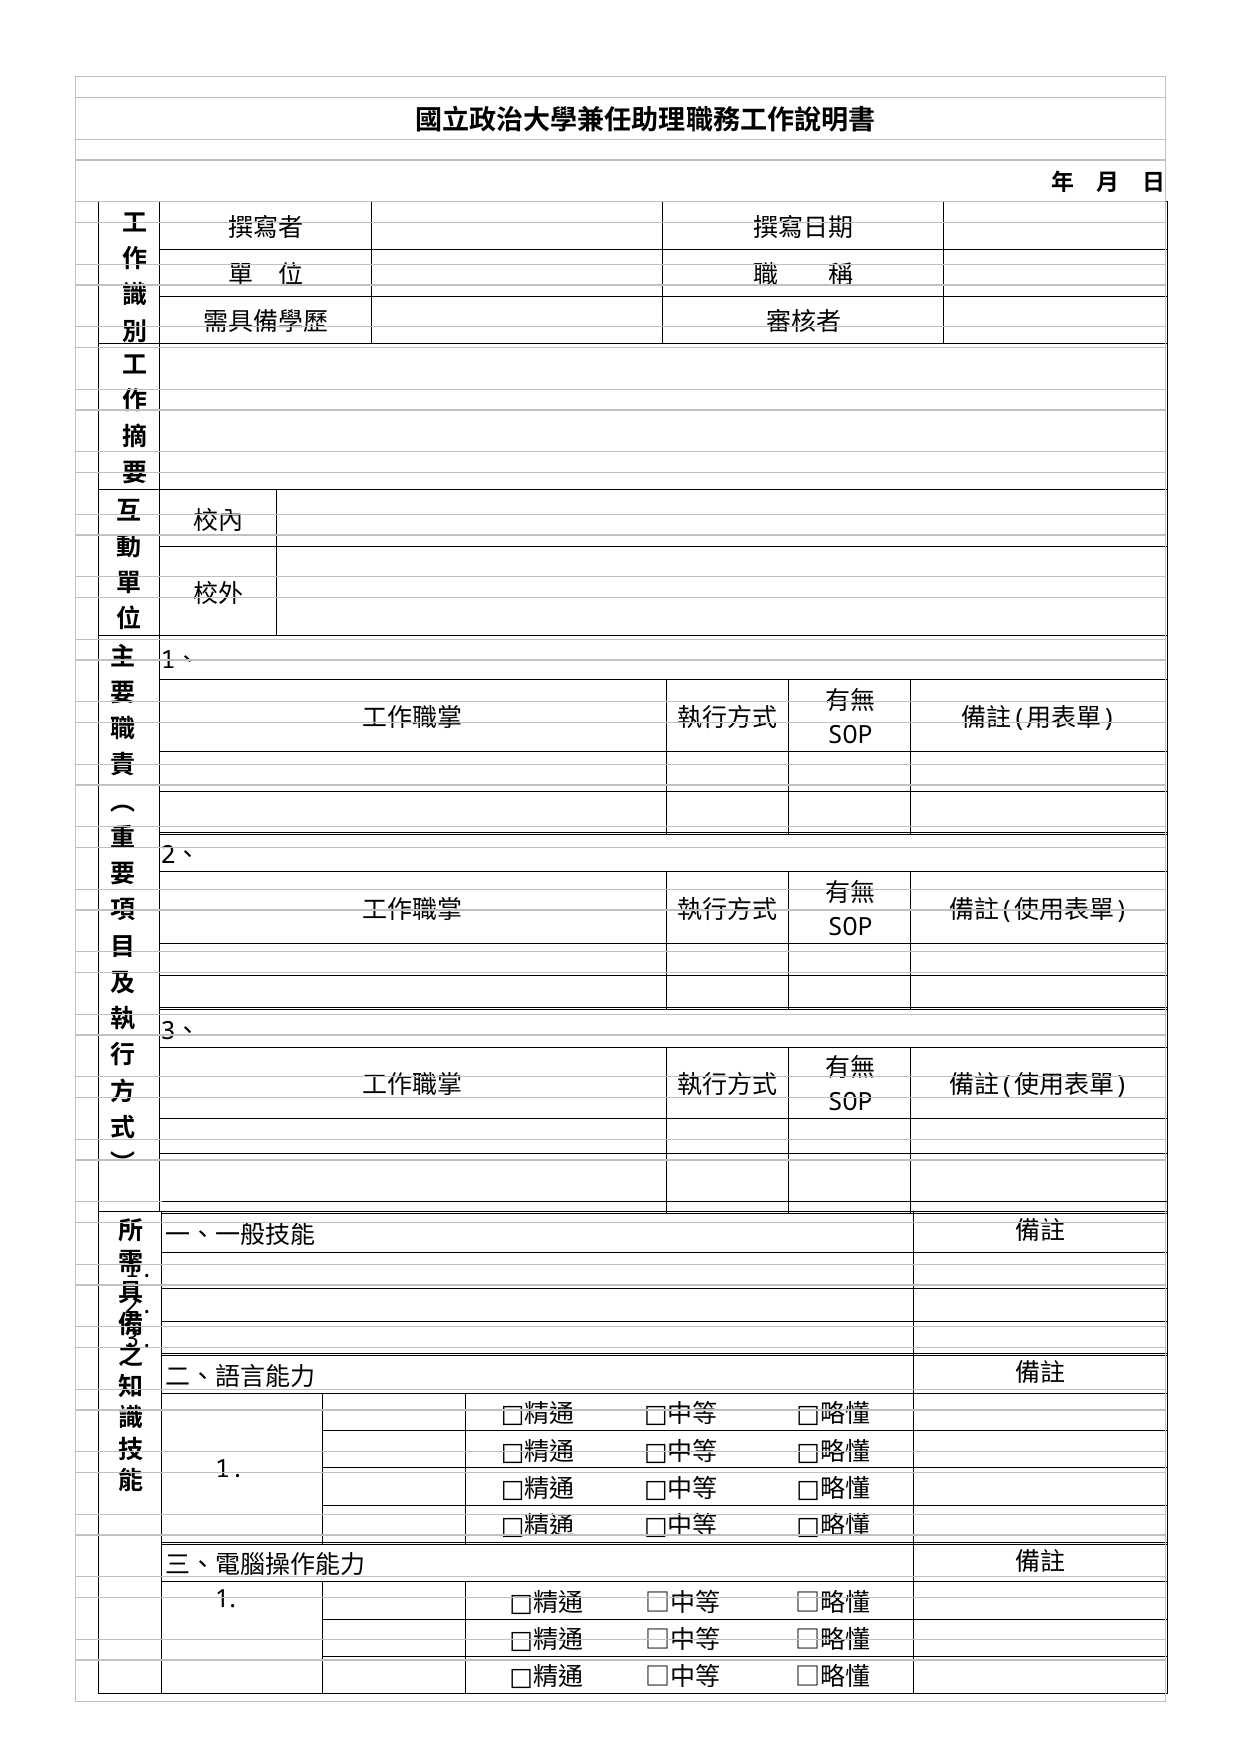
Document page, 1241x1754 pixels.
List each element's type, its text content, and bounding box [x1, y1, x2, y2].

table_cell 一、一般技能 [162, 1223, 913, 1252]
table_cell □精通 [466, 1452, 609, 1467]
table_cell 校內 [160, 490, 276, 514]
table_cell □中等 [609, 1506, 752, 1514]
table_cell [323, 1452, 465, 1467]
table_cell [911, 792, 1165, 826]
table_cell 主要職責︵重要項目及執行方式︶ [99, 640, 159, 659]
table_cell [667, 1140, 788, 1153]
table_cell [160, 765, 666, 784]
table_cell [323, 1473, 465, 1504]
table_cell □精通 [466, 1536, 609, 1542]
table_cell [914, 1582, 1165, 1597]
table_cell □精通 [504, 1452, 520, 1462]
table_cell [372, 297, 662, 326]
table_cell □略懂 [836, 1515, 849, 1534]
table_cell [914, 1289, 1165, 1321]
table_cell [162, 1515, 322, 1534]
table_cell □中等 [705, 1515, 752, 1534]
table_cell 工作職掌 [160, 702, 666, 722]
table_cell □略懂 [851, 1444, 860, 1451]
table_cell [277, 536, 1165, 546]
table_cell [789, 1202, 910, 1211]
table_cell 備註(使用表單) [911, 890, 1165, 909]
table_cell [162, 1661, 322, 1693]
table_cell [914, 1640, 1165, 1656]
table_cell [667, 1048, 788, 1076]
table_cell [160, 944, 666, 951]
table_cell [789, 1161, 910, 1201]
table_cell [667, 944, 788, 951]
table_cell 有無SOP [789, 1048, 910, 1076]
table_cell 職 稱 [772, 265, 833, 284]
table_cell [160, 848, 1165, 871]
table_cell 互動單位 [99, 490, 159, 514]
table_cell [789, 944, 910, 951]
table_cell 職 稱 [663, 250, 943, 264]
table_cell 所 需 具 備 之 知 識 技 能 [99, 1223, 161, 1264]
table_cell 單 位 [160, 265, 284, 284]
table_cell 主要職責︵重要項目及執行方式︶ [99, 1077, 159, 1097]
table_cell 所 需 具 備 之 知 識 技 能 [99, 1327, 135, 1347]
table_cell 有無SOP [789, 1098, 910, 1118]
table_cell [914, 1394, 1165, 1409]
table_cell [914, 1452, 1165, 1467]
table_header [372, 202, 662, 222]
table_cell 主要職責︵重要項目及執行方式︶ [99, 1140, 159, 1159]
table_cell [789, 1154, 910, 1159]
table_cell □精通 [504, 1519, 520, 1534]
table_cell 備註(使用表單) [911, 1077, 1007, 1097]
table_cell [914, 1327, 1165, 1347]
table_cell □略懂 [753, 1394, 913, 1409]
table_cell □中等 [648, 1445, 664, 1451]
table_cell 主要職責︵重要項目及執行方式︶ [99, 1161, 159, 1201]
table_cell [789, 1140, 910, 1153]
table_cell 工作摘要 [99, 390, 127, 409]
table_cell [160, 411, 1165, 451]
table_cell 備註(使用表單) [1121, 1077, 1165, 1097]
table_cell □中等 [609, 1411, 752, 1430]
text 國立政治大學兼任助理職務工作說明書 [76, 98, 1165, 139]
table_cell □中等 [609, 1394, 752, 1409]
table_cell [160, 348, 1165, 389]
table_cell □精通 □中等 □略懂 [648, 1598, 667, 1611]
table_cell [911, 1202, 1165, 1211]
table_cell 備註(使用表單) [1006, 1077, 1122, 1097]
table_cell [160, 1202, 666, 1211]
table_cell [372, 265, 662, 284]
table_cell 備註(用表單) [911, 702, 1165, 722]
table_cell [160, 452, 1165, 472]
table_cell [160, 1036, 1165, 1047]
table_cell [372, 250, 662, 264]
table_cell [914, 1411, 1165, 1430]
table_cell 職 稱 [663, 286, 943, 296]
table_cell □略懂 [753, 1473, 913, 1504]
table_cell [162, 1348, 913, 1353]
table_cell □略懂 [753, 1536, 913, 1542]
table_cell 所 需 具 備 之 知 識 技 能 [129, 1286, 161, 1326]
table_cell [162, 1214, 913, 1222]
table_cell 主要職責︵重要項目及執行方式︶ [124, 827, 159, 847]
table_cell 校內 [223, 515, 229, 523]
table_cell [372, 327, 662, 343]
table_cell □精通 □中等 □略懂 [466, 1598, 913, 1618]
table_cell [667, 976, 788, 1007]
table_cell 工作摘要 [99, 348, 159, 389]
table_cell 執行方式 [667, 911, 788, 943]
table_cell 備註 [914, 1223, 1165, 1252]
table_cell [162, 1536, 322, 1542]
table_cell 主要職責︵重要項目及執行方式︶ [99, 848, 159, 889]
table_cell 所 需 具 備 之 知 識 技 能 [99, 1452, 161, 1472]
table_cell 校內 [160, 536, 276, 546]
table_cell 主要職責︵重要項目及執行方式︶ [99, 890, 159, 909]
table_cell [914, 1506, 1165, 1514]
table_cell 所 需 具 備 之 知 識 技 能 [99, 1411, 161, 1451]
table_cell 有無SOP [789, 872, 910, 889]
table_cell 工作職掌 [160, 872, 666, 889]
table_cell [914, 1577, 1165, 1581]
table_cell [914, 1473, 1165, 1504]
table_cell 所 需 具 備 之 知 識 技 能 [99, 1598, 161, 1639]
table_cell [323, 1506, 465, 1514]
table_cell [162, 1577, 913, 1581]
table_cell □精通 [466, 1515, 529, 1534]
table_cell [911, 1154, 1165, 1159]
table_cell 主要職責︵重要項目及執行方式︶ [99, 1202, 159, 1211]
table_cell 互動單位 [99, 577, 159, 597]
table_cell [911, 976, 1165, 1007]
table_header [372, 223, 662, 248]
table_cell 備註(用表單) [911, 680, 1165, 701]
table_cell [789, 976, 910, 1007]
table_cell [914, 1214, 1165, 1222]
table_cell 有無SOP [789, 723, 910, 751]
table_cell [162, 1394, 322, 1409]
table_header [944, 202, 1165, 222]
table_cell [277, 598, 1165, 635]
table_cell □精通 □中等 □略懂 [513, 1598, 529, 1613]
table_cell □精通 □中等 □略懂 [466, 1582, 913, 1597]
table_cell [162, 1411, 322, 1451]
table_header 工作識別 [99, 327, 159, 343]
table_cell □中等 [609, 1431, 752, 1451]
table_cell 執行方式 [667, 723, 788, 751]
table_cell □略懂 [753, 1515, 832, 1534]
table_cell 校外 [160, 577, 276, 597]
table_cell [323, 1394, 465, 1409]
table_cell 單 位 [160, 286, 371, 296]
table_cell 主要職責︵重要項目及執行方式︶ [99, 827, 121, 847]
table_cell 三、電腦操作能力 [162, 1545, 913, 1576]
table_cell [160, 786, 666, 791]
table_header 工作識別 [99, 265, 159, 284]
table_cell [667, 752, 788, 764]
table_header 撰寫日期 [663, 223, 943, 248]
table_cell [160, 640, 1165, 659]
table_cell □精通 [504, 1445, 520, 1451]
table_cell [944, 327, 1165, 343]
table_cell 職 稱 [845, 265, 943, 284]
table_cell [162, 1582, 322, 1597]
table_cell [667, 792, 788, 826]
table_cell [911, 752, 1165, 764]
table_cell [667, 827, 788, 832]
table_cell [162, 1253, 913, 1264]
table_cell 主要職責︵重要項目及執行方式︶ [99, 661, 159, 701]
table_cell 主要職責︵重要項目及執行方式︶ [99, 1015, 159, 1034]
table_cell 執行方式 [667, 1077, 788, 1097]
table_cell □中等 [648, 1519, 664, 1534]
table_cell □略懂 [859, 1515, 913, 1534]
table_cell 單 位 [160, 250, 371, 264]
table_cell 主要職責︵重要項目及執行方式︶ [99, 1098, 159, 1139]
table_cell 備註(用表單) [911, 723, 1165, 751]
table_cell [914, 1431, 1165, 1451]
table_cell 備註(使用表單) [911, 1048, 1165, 1076]
table_cell □略懂 [800, 1452, 816, 1462]
table_cell □中等 [680, 1515, 709, 1534]
table_cell □精通 [466, 1394, 609, 1409]
table_cell □中等 [609, 1452, 752, 1467]
table_cell [667, 1161, 788, 1201]
table_cell 備註(使用表單) [911, 911, 1165, 943]
table_cell [609, 1468, 752, 1472]
table_cell 備註 [914, 1356, 1165, 1389]
table_cell [667, 1202, 788, 1211]
table_cell [667, 1154, 788, 1159]
table_cell [789, 792, 910, 826]
table_cell [667, 765, 788, 784]
table_cell [911, 952, 1165, 972]
table_cell [789, 952, 910, 972]
table_cell [914, 1536, 1165, 1542]
table_cell 執行方式 [667, 890, 788, 909]
table_cell □略懂 [800, 1445, 816, 1451]
table_cell [162, 1473, 322, 1514]
table_cell [667, 1119, 788, 1139]
table_cell [944, 297, 1165, 326]
table_cell [667, 952, 788, 972]
table_cell 工作摘要 [99, 452, 159, 472]
table_cell 執行方式 [667, 872, 788, 889]
table_cell [667, 786, 788, 791]
table_cell [914, 1598, 1165, 1618]
table_cell 執行方式 [667, 702, 788, 722]
table_cell 主要職責︵重要項目及執行方式︶ [99, 702, 159, 722]
table_cell [160, 1154, 666, 1159]
table_cell [277, 577, 1165, 597]
table_cell 工作摘要 [129, 390, 136, 409]
text [76, 77, 1165, 97]
table_cell 主要職責︵重要項目及執行方式︶ [99, 952, 159, 972]
table_cell [277, 490, 1165, 514]
table_cell 所 需 具 備 之 知 識 技 能 [133, 1327, 161, 1347]
table_cell [162, 1327, 913, 1347]
table_cell 互動單位 [99, 598, 159, 635]
table_header 撰寫日期 [663, 202, 943, 222]
table_header 撰寫者 [160, 202, 371, 222]
table_cell [160, 792, 666, 826]
table_cell □中等 [609, 1536, 752, 1542]
table_cell [160, 1015, 1165, 1034]
text 年 月 日 [76, 161, 1165, 201]
table_cell [162, 1452, 322, 1472]
table_cell □中等 [609, 1515, 678, 1534]
table_cell [789, 1119, 910, 1139]
table_cell □略懂 [753, 1411, 913, 1430]
table_cell 主要職責︵重要項目及執行方式︶ [99, 1036, 159, 1076]
table_cell □略懂 [753, 1431, 913, 1451]
table_cell □略懂 [851, 1518, 860, 1534]
table_cell □略懂 [800, 1519, 816, 1534]
text [76, 140, 1165, 159]
table_cell 主要職責︵重要項目及執行方式︶ [99, 973, 159, 1014]
table_cell [914, 1515, 1165, 1534]
table_cell [160, 1010, 1165, 1014]
table_cell □略懂 [753, 1452, 913, 1467]
table_header 工作識別 [99, 202, 159, 222]
table_cell 需具備學歷 [160, 327, 371, 343]
table_cell [160, 1119, 666, 1139]
table_cell □精通 [466, 1431, 609, 1451]
table_cell [160, 661, 1165, 679]
table_cell [911, 1161, 1165, 1201]
table_cell 校內 [160, 515, 276, 534]
table_cell [160, 1161, 666, 1201]
table_cell 需具備學歷 [160, 297, 371, 326]
table_cell [160, 952, 666, 972]
table_cell 工作職掌 [160, 890, 666, 909]
table_header 工作識別 [99, 223, 159, 264]
table_cell □精通 □中等 □略懂 [466, 1661, 913, 1693]
table_cell 工作摘要 [99, 473, 159, 489]
table_cell [944, 286, 1165, 296]
table_cell 有無SOP [789, 680, 910, 701]
table_header 撰寫者 [160, 223, 371, 248]
table_cell 備註(使用表單) [911, 1098, 1165, 1118]
table_cell □中等 [648, 1411, 664, 1424]
table_cell [789, 827, 910, 832]
table_header 工作識別 [99, 286, 159, 326]
table_cell [277, 547, 1165, 576]
table_cell 執行方式 [667, 680, 788, 701]
table_cell [914, 1468, 1165, 1472]
table_cell [277, 515, 1165, 534]
table_cell [323, 1411, 465, 1430]
table_cell [162, 1289, 913, 1321]
table_cell 備註(使用表單) [911, 872, 1165, 889]
table_cell 主要職責︵重要項目及執行方式︶ [99, 786, 159, 826]
table_cell 二、語言能力 [162, 1356, 913, 1389]
table_cell □精通 □中等 □略懂 [798, 1598, 817, 1611]
table_cell □精通 [466, 1473, 609, 1504]
table_cell 工作職掌 [160, 1077, 666, 1097]
table_cell 所 需 具 備 之 知 識 技 能 [99, 1515, 161, 1534]
table_cell [466, 1468, 609, 1472]
table_cell 校外 [160, 547, 276, 576]
table_cell 主要職責︵重要項目及執行方式︶ [99, 911, 159, 951]
table_cell [160, 390, 1165, 409]
table_cell [789, 752, 910, 764]
table_cell 所 需 具 備 之 知 識 技 能 [99, 1212, 161, 1222]
table_cell 所 需 具 備 之 知 識 技 能 [99, 1536, 161, 1576]
table_cell [911, 827, 1165, 832]
table_cell [323, 1468, 465, 1472]
table_cell 工作職掌 [160, 911, 666, 943]
table_cell 互動單位 [99, 515, 159, 534]
table_cell □精通 □中等 □略懂 [466, 1640, 913, 1656]
table_cell □精通 [466, 1411, 609, 1430]
table_cell [667, 1098, 788, 1118]
table_header 撰寫日期 [809, 227, 822, 234]
table_cell [160, 1048, 666, 1076]
table_cell □中等 [609, 1473, 752, 1504]
table_cell [162, 1322, 913, 1326]
table_cell [323, 1431, 465, 1451]
table_header [944, 223, 1165, 248]
table_cell 所 需 具 備 之 知 識 技 能 [99, 1577, 161, 1597]
table_cell □略懂 [800, 1411, 816, 1424]
table_cell [753, 1468, 913, 1472]
table_cell 所 需 具 備 之 知 識 技 能 [99, 1473, 161, 1514]
table_cell [911, 765, 1165, 784]
table_cell [944, 265, 1165, 284]
table_cell 所 需 具 備 之 知 識 技 能 [99, 1640, 161, 1659]
table_cell [160, 827, 666, 832]
table_cell [160, 473, 1165, 489]
table_cell 工作職掌 [160, 680, 666, 701]
table_cell □精通 [466, 1506, 609, 1514]
table_cell [914, 1265, 1165, 1284]
table_cell 主要職責︵重要項目及執行方式︶ [99, 765, 159, 784]
table_cell [372, 286, 662, 296]
table_cell [914, 1348, 1165, 1353]
table_cell 有無SOP [789, 890, 910, 909]
table_cell 工作職掌 [160, 723, 666, 751]
table_cell 主要職責︵重要項目及執行方式︶ [99, 723, 159, 764]
table_cell 所 需 具 備 之 知 識 技 能 [99, 1348, 161, 1389]
table_cell 有無SOP [789, 702, 910, 722]
table_cell [789, 786, 910, 791]
table_cell [911, 786, 1165, 791]
table_cell 備註 [914, 1545, 1165, 1576]
table_cell [160, 1098, 666, 1118]
table_cell □略懂 [753, 1506, 913, 1514]
table_cell [944, 250, 1165, 264]
table_cell [914, 1620, 1165, 1639]
table_cell [914, 1253, 1165, 1264]
table_cell 職 稱 [761, 265, 772, 284]
table_cell [914, 1661, 1165, 1693]
table_cell □中等 [648, 1452, 664, 1462]
table_cell 工作摘要 [99, 411, 159, 451]
table_cell □精通 [530, 1515, 609, 1534]
table_cell [162, 1640, 322, 1659]
table_cell [323, 1620, 465, 1639]
table_cell [911, 944, 1165, 951]
table_cell 所 需 具 備 之 知 識 技 能 [99, 1390, 161, 1409]
table_cell [323, 1598, 465, 1618]
table_cell [789, 765, 910, 784]
table_cell [911, 1140, 1165, 1153]
table_cell [323, 1661, 465, 1693]
table_cell 工作摘要 [137, 390, 159, 409]
table_cell [160, 976, 666, 1007]
table_cell 職 稱 [835, 265, 844, 284]
table_cell [914, 1322, 1165, 1326]
table_cell 職 稱 [663, 265, 759, 284]
table_cell [911, 1119, 1165, 1139]
table_cell 有無SOP [789, 1077, 910, 1097]
table_cell □精通 □中等 □略懂 [466, 1620, 913, 1639]
table_cell [323, 1582, 465, 1597]
table_cell 所 需 具 備 之 知 識 技 能 [99, 1286, 134, 1326]
table_cell [162, 1265, 913, 1284]
table_cell □精通 [504, 1411, 520, 1424]
table_cell 所 需 具 備 之 知 識 技 能 [99, 1265, 161, 1284]
table_cell 所 需 具 備 之 知 識 技 能 [99, 1661, 161, 1693]
table_cell [162, 1598, 322, 1639]
table_cell [323, 1515, 465, 1534]
table_cell 單 位 [284, 265, 371, 284]
table_cell 互動單位 [99, 536, 159, 576]
table_cell 審核者 [663, 327, 943, 343]
table_cell 審核者 [663, 297, 943, 326]
table_cell [160, 752, 666, 764]
table_cell [160, 835, 1165, 847]
table_cell [323, 1640, 465, 1656]
table_cell 校外 [160, 598, 276, 635]
table_cell [160, 1140, 666, 1153]
table_cell 有無SOP [789, 911, 910, 943]
table_cell [323, 1536, 465, 1542]
